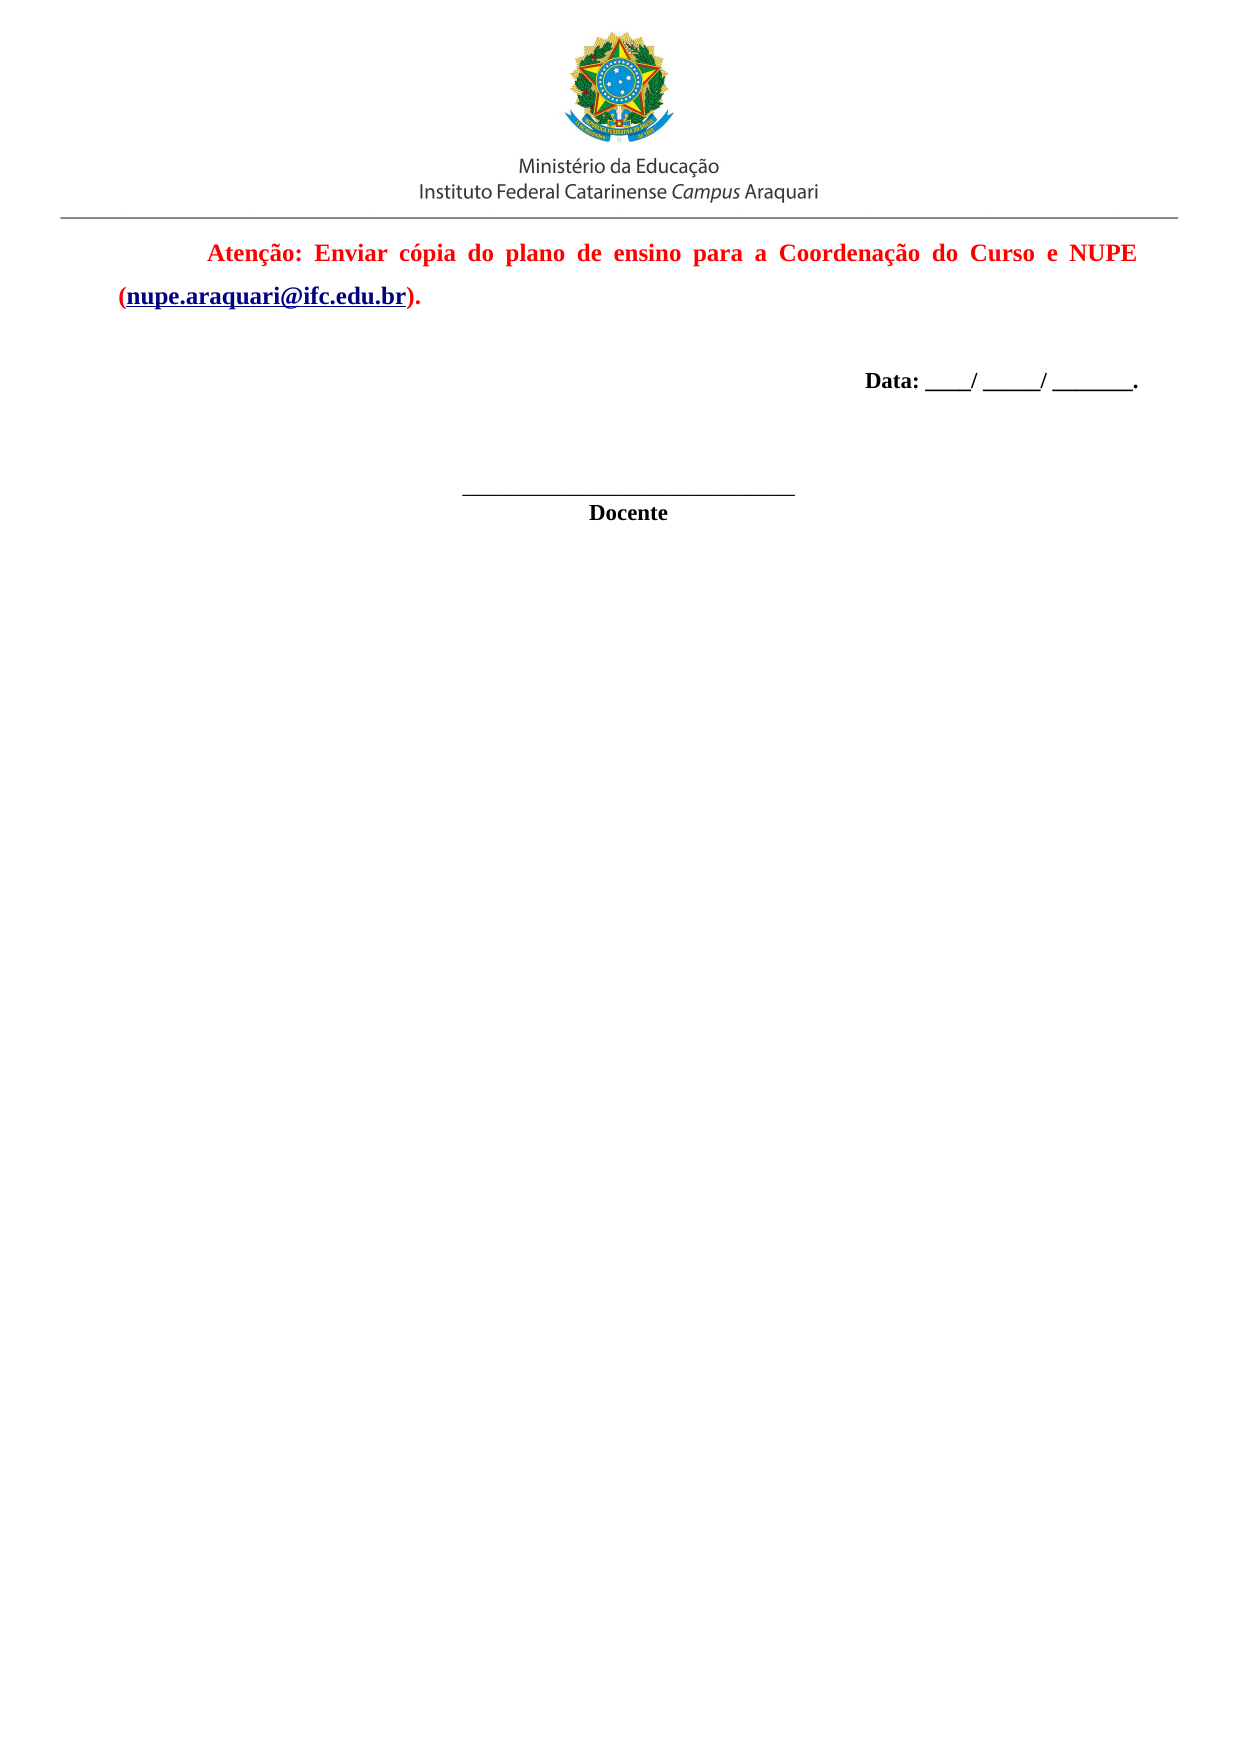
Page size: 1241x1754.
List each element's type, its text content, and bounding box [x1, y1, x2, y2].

picture [1, 0, 1237, 224]
text _____________________________ [118, 472, 1138, 499]
text Atenção: Enviar cópia do plano de ensino para a Coordenação do Curso e NUPE (nupe.araquari@ifc.edu.br). [118, 224, 1138, 309]
text Docente [118, 499, 1138, 525]
text Data: ____/ _____/ _______. [118, 367, 1138, 393]
